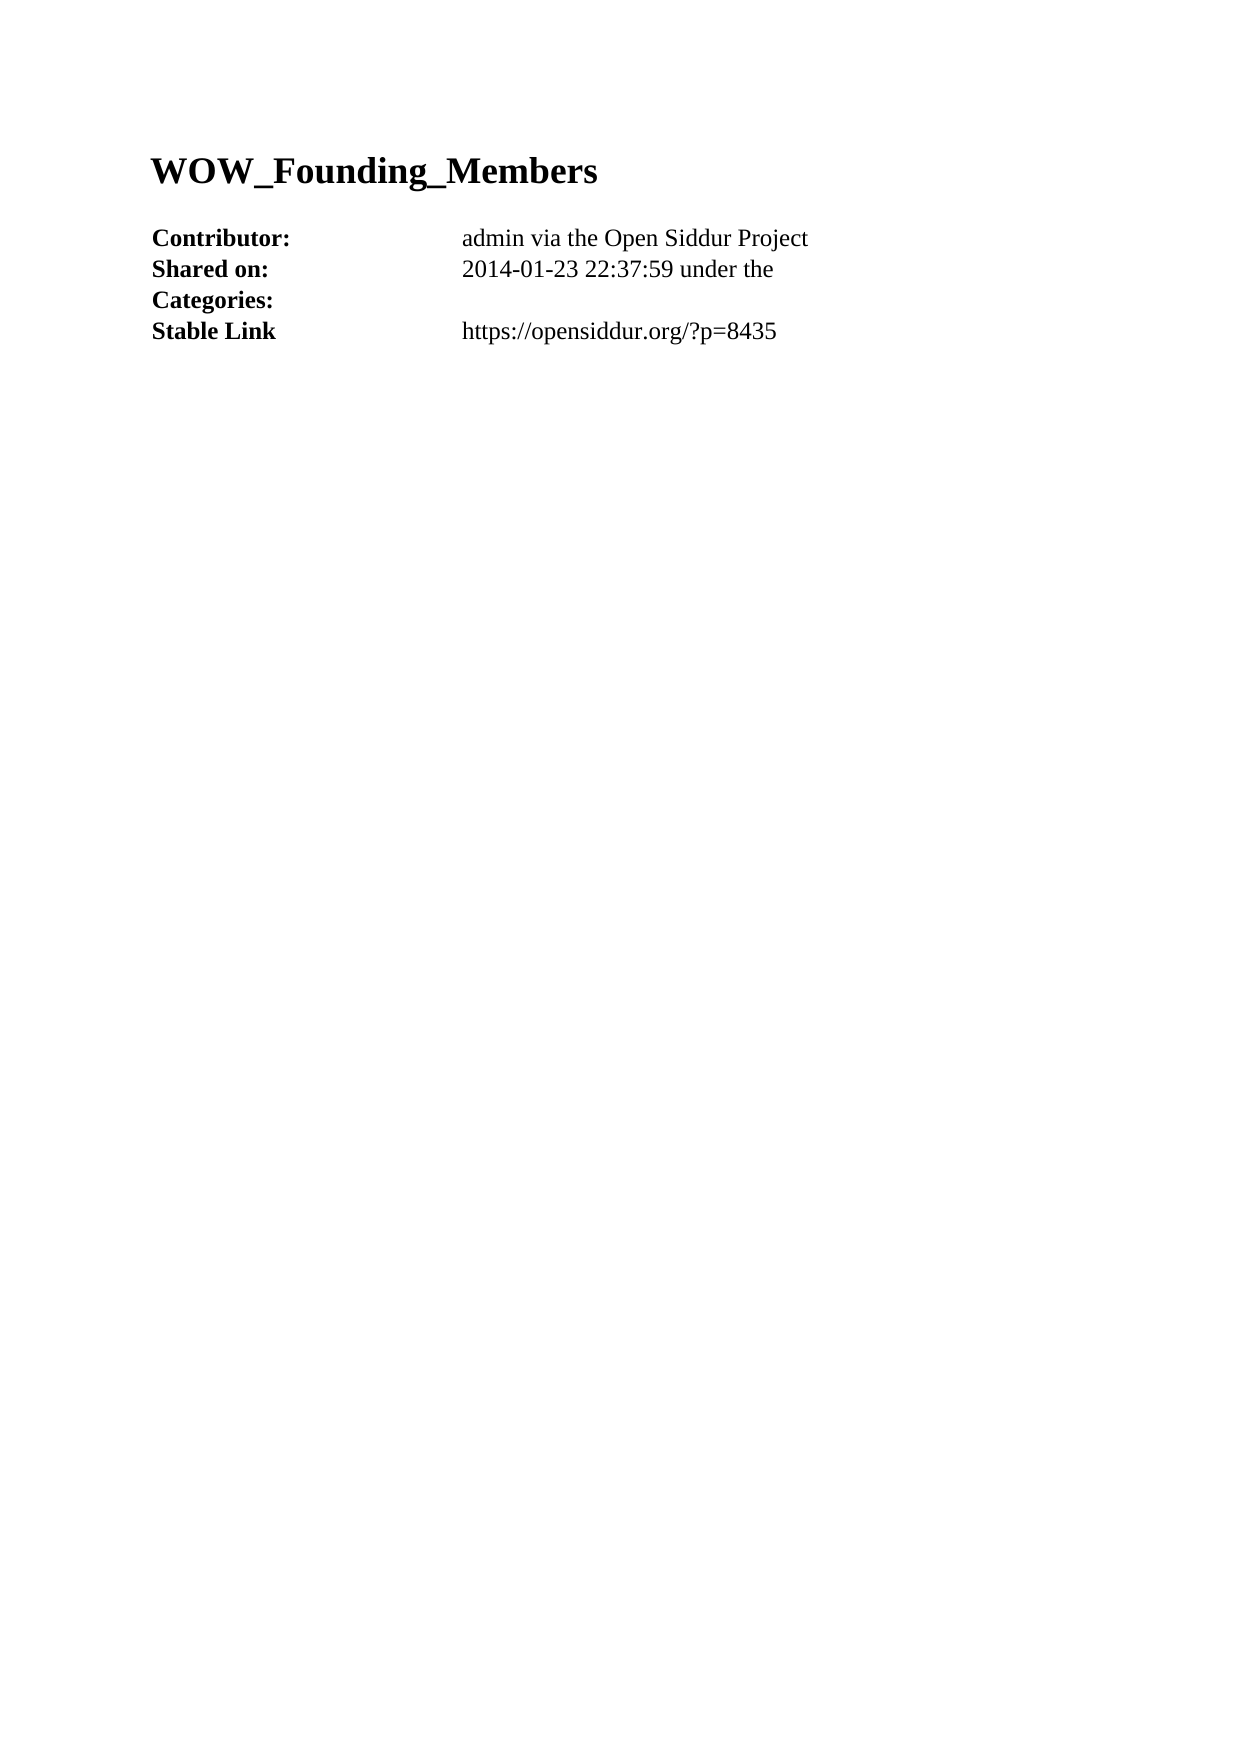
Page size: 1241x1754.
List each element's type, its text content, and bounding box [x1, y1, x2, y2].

subtitle WOW_Founding_Members [150, 150, 1090, 192]
table_cell Categories: [150, 284, 460, 315]
table_cell Stable Link [150, 315, 460, 346]
table_cell 2014-01-23 22:37:59 under the [460, 254, 1090, 284]
table_header Contributor: [150, 223, 460, 253]
table_header admin via the Open Siddur Project [460, 223, 1090, 253]
table_cell https://opensiddur.org/?p=8435 [460, 315, 1090, 346]
table_cell [460, 284, 1090, 315]
table_cell Shared on: [150, 254, 460, 284]
